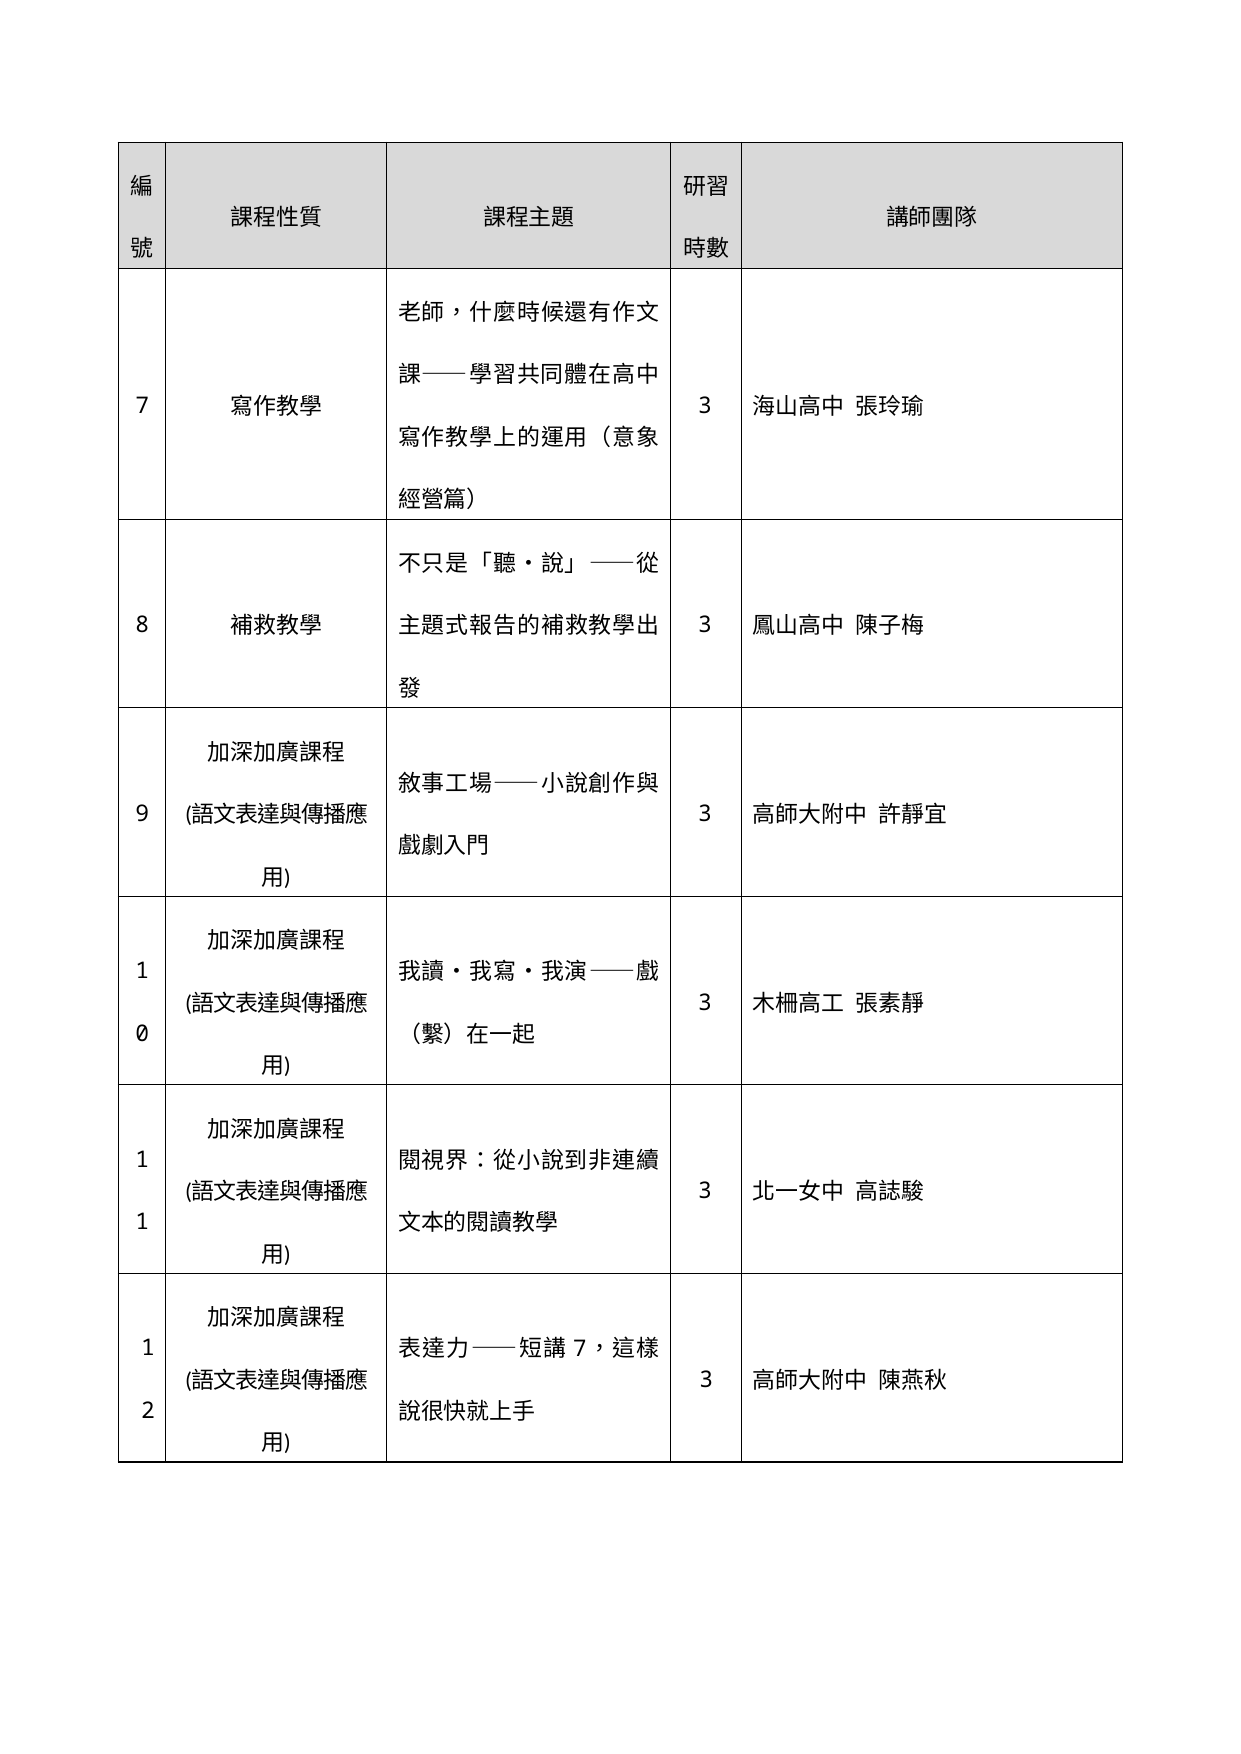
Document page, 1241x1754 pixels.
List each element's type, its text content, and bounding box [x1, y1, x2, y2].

table_cell 12 [119, 1274, 165, 1461]
table_cell 高師大附中 許靜宜 [742, 708, 1122, 896]
table_cell 9 [119, 708, 165, 896]
table_cell 3 [671, 520, 741, 707]
table_cell 3 [671, 269, 741, 519]
table_cell 寫作教學 [166, 269, 386, 519]
table_cell 加深加廣課程 (語文表達與傳播應用) [166, 1274, 386, 1461]
table_cell 3 [671, 1085, 741, 1273]
table_cell 木柵高工 張素靜 [742, 897, 1122, 1084]
table_cell 7 [119, 269, 165, 519]
table_cell 鳳山高中 陳子梅 [742, 520, 1122, 707]
table_cell 加深加廣課程 (語文表達與傳播應用) [166, 1085, 386, 1273]
table_cell 加深加廣課程 (語文表達與傳播應用) [166, 897, 386, 1084]
table_cell 加深加廣課程 (語文表達與傳播應用) [166, 708, 386, 896]
table_cell 閱視界：從小說到非連續文本的閱讀教學 [387, 1085, 670, 1273]
table_cell 敘事工場——小說創作與戲劇入門 [387, 708, 670, 896]
table_cell 海山高中 張玲瑜 [742, 269, 1122, 519]
table_header 課程主題 [387, 143, 670, 268]
table_cell 10 [119, 897, 165, 1084]
table_cell 老師，什麼時候還有作文課——學習共同體在高中寫作教學上的運用（意象經營篇） [387, 269, 670, 519]
table_header 課程性質 [166, 143, 386, 268]
table_cell 我讀‧我寫‧我演——戲（繫）在一起 [387, 897, 670, 1084]
table_cell 高師大附中 陳燕秋 [742, 1274, 1122, 1461]
table_cell 補救教學 [166, 520, 386, 707]
table_cell 11 [119, 1085, 165, 1273]
table_cell 3 [671, 1274, 741, 1461]
table_cell 8 [119, 520, 165, 707]
table_cell 3 [671, 897, 741, 1084]
table_cell 不只是「聽‧說」——從主題式報告的補救教學出發 [387, 520, 670, 707]
table_header 講師團隊 [742, 143, 1122, 268]
table_cell 表達力——短講7，這樣說很快就上手 [387, 1274, 670, 1461]
table_cell 北一女中 高誌駿 [742, 1085, 1122, 1273]
table_header 編號 [119, 143, 165, 268]
table_header 研習 時數 [671, 143, 741, 268]
table_cell 3 [671, 708, 741, 896]
